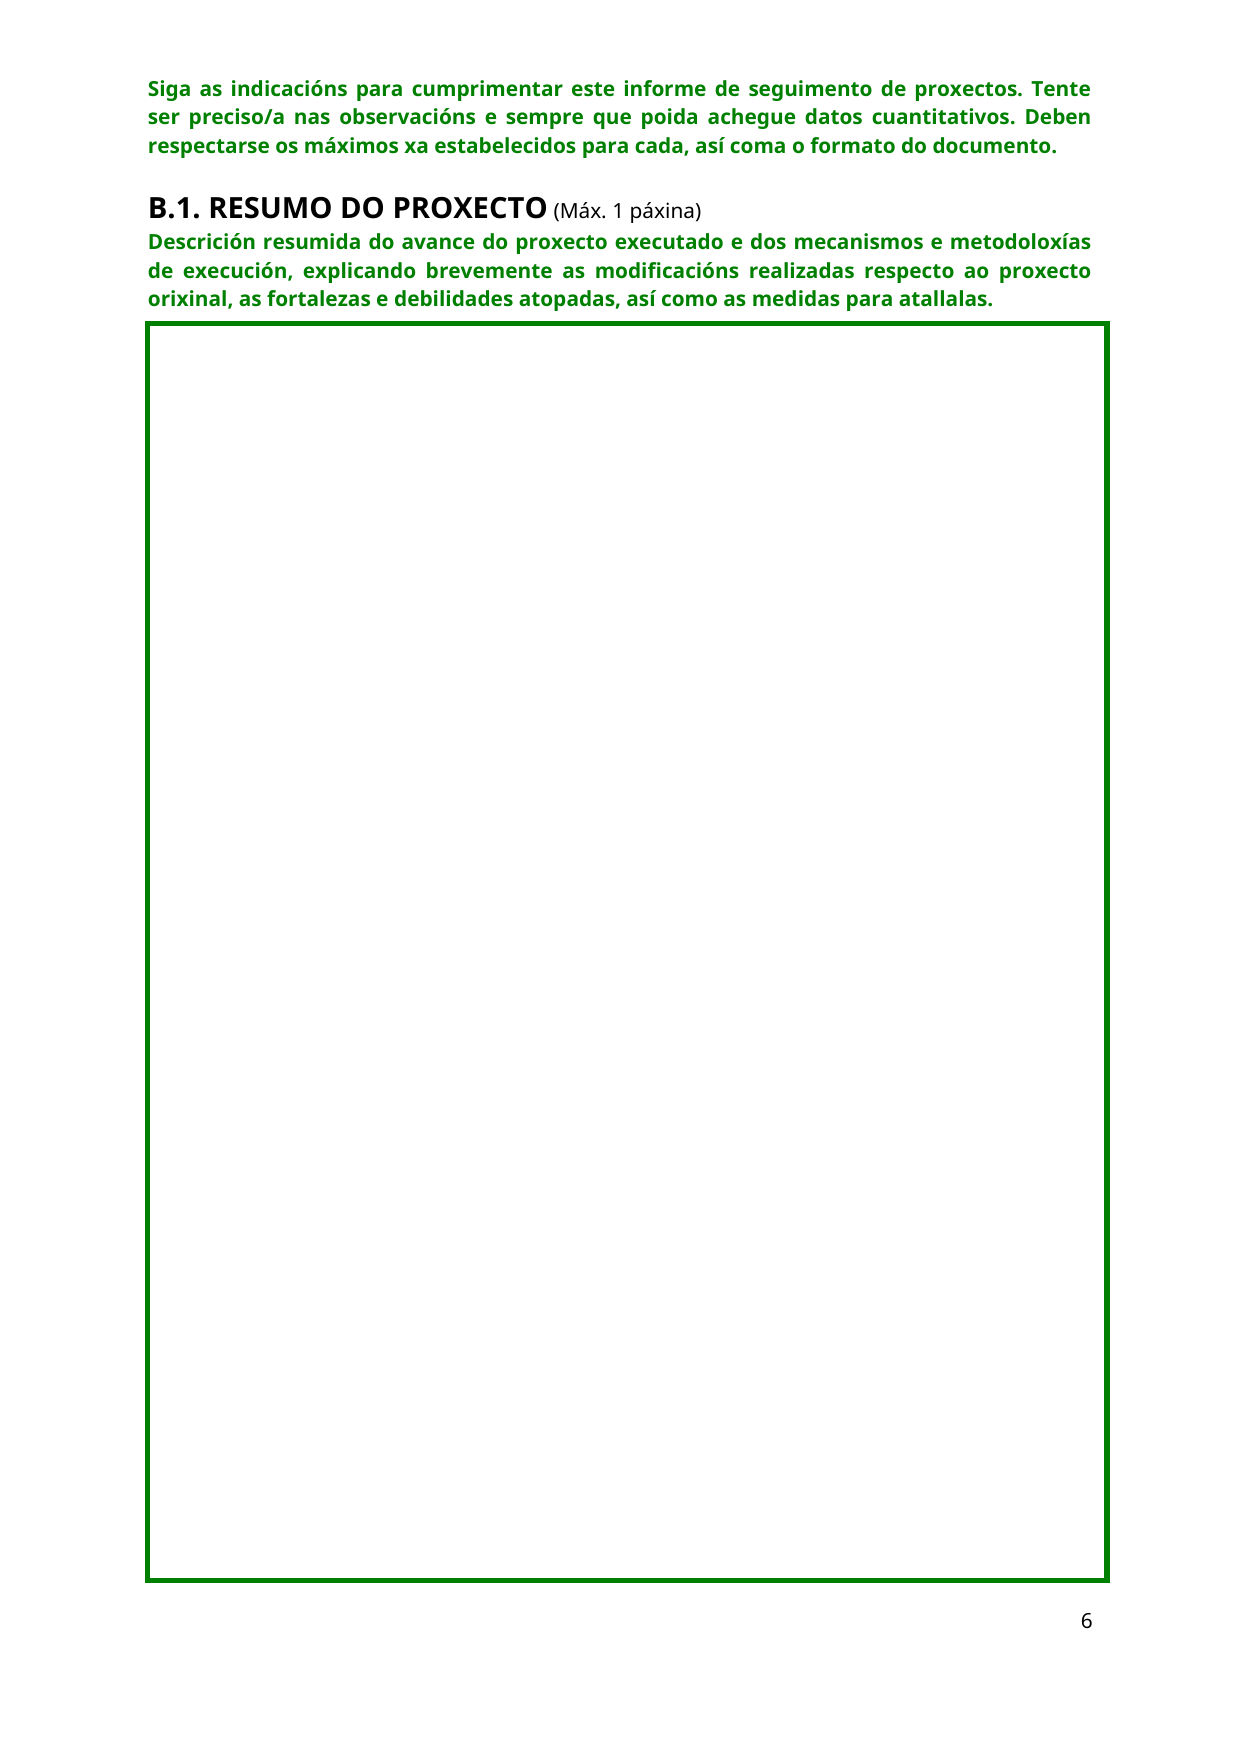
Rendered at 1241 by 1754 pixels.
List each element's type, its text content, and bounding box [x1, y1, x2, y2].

text B.1. RESUMO DO PROXECTO (Máx. 1 páxina) [148, 188, 1092, 227]
table_header [150, 326, 1104, 1578]
text Descrición resumida do avance do proxecto executado e dos mecanismos e metodoloxías de execución, explicando brevemente as modificacións realizadas respecto ao proxecto orixinal, as fortalezas e debilidades atopadas, así como as medidas para atallalas. [148, 227, 1092, 313]
text Siga as indicacións para cumprimentar este informe de seguimento de proxectos. Tente ser preciso/a nas observacións e sempre que poida achegue datos cuantitativos. Deben respectarse os máximos xa estabelecidos para cada, así coma o formato do documento. [148, 74, 1092, 159]
